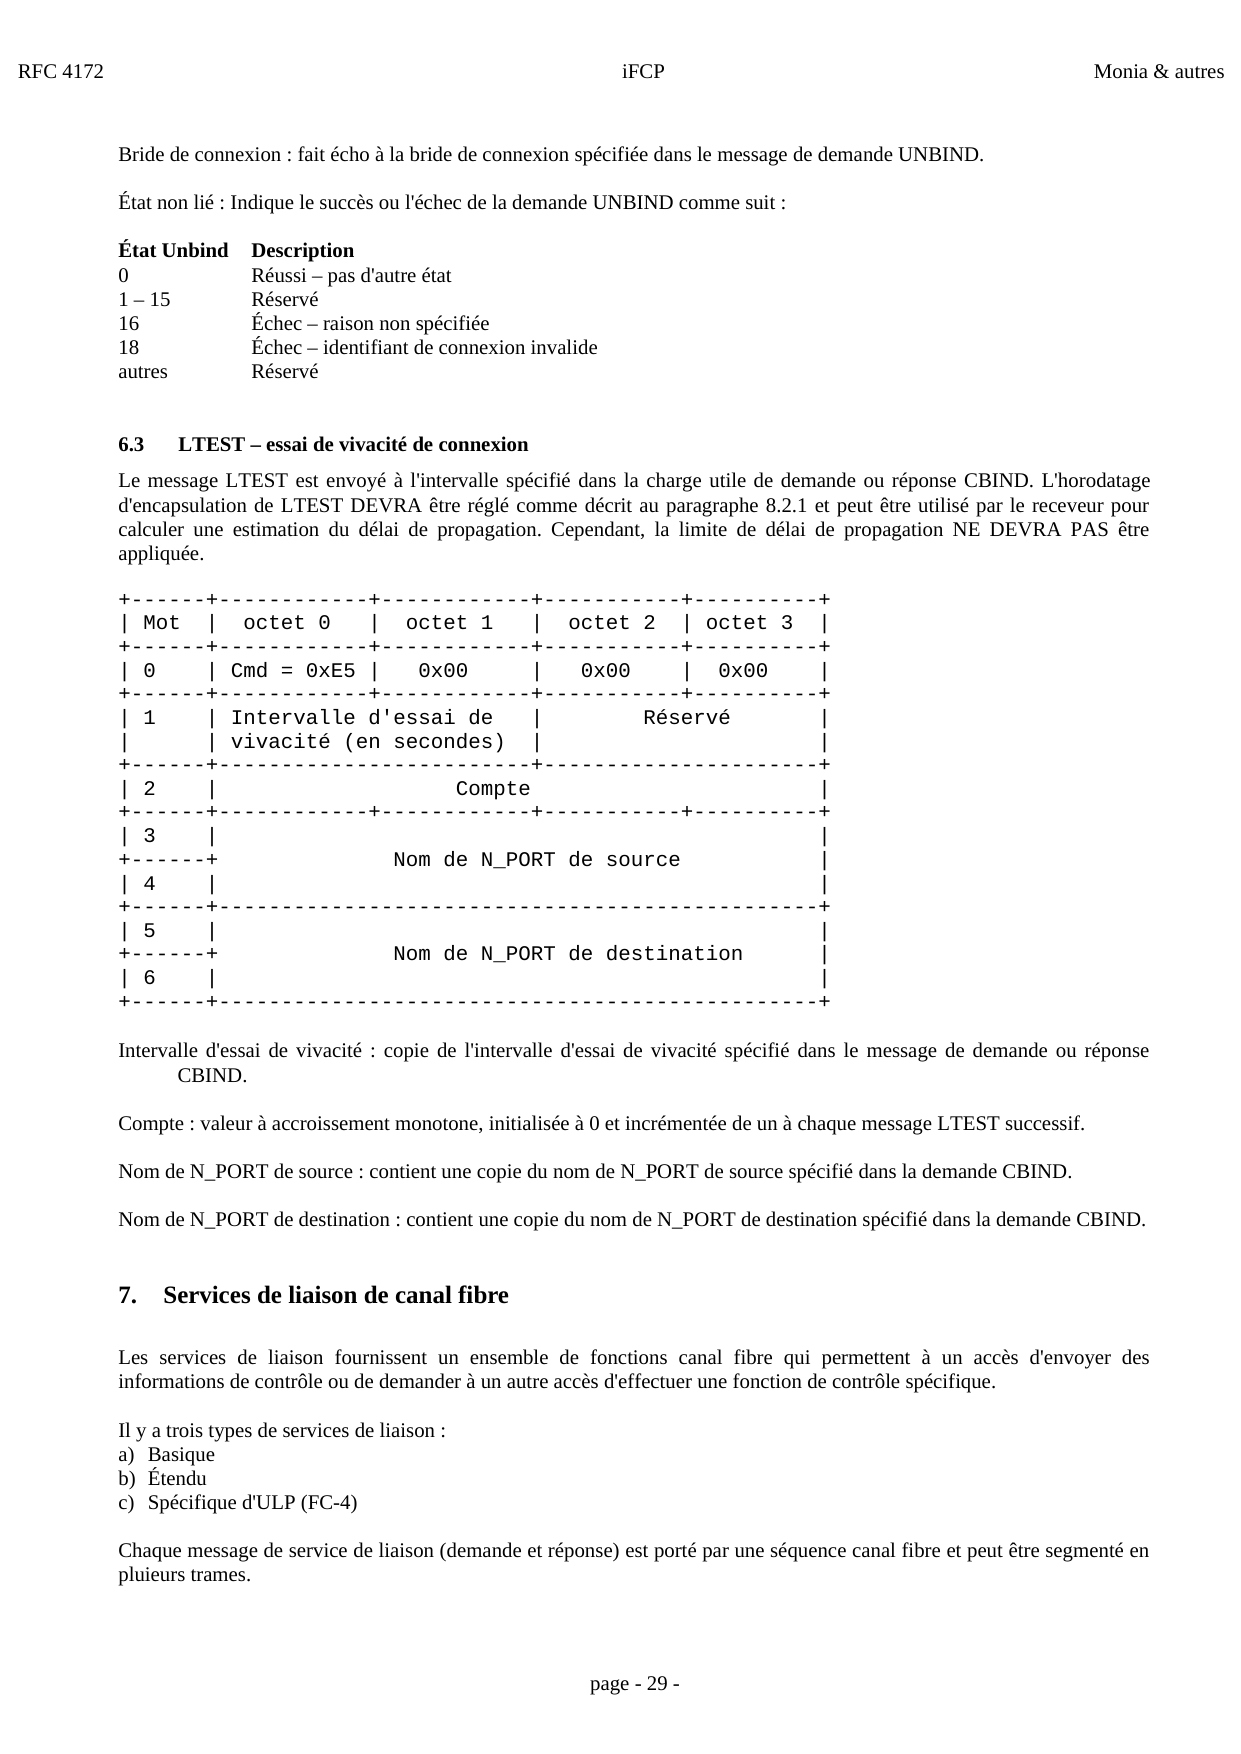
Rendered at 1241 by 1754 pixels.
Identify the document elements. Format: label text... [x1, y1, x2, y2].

table_header Description [240, 239, 609, 262]
table_cell Réservé [240, 359, 609, 383]
text Le message LTEST est envoyé à l'intervalle spécifié dans la charge utile de demande ou réponse CBIND. L'horodatage d'encapsulation de LTEST DEVRA être réglé comme décrit au paragraphe 8.2.1 et peut être utilisé par le receveur pour calculer une estimation du délai de propagation. Cependant, la limite de délai de propagation NE DEVRA PAS être appliquée. [118, 468, 1152, 565]
text +------+------------------------------------------------+ [118, 896, 1152, 920]
table_cell Échec – identifiant de connexion invalide [240, 335, 609, 359]
text | | vivacité (en secondes) | | [118, 731, 1152, 754]
text b) Étendu [118, 1466, 1152, 1490]
text | 3 | | [118, 825, 1152, 849]
subtitle 7. Services de liaison de canal fibre [118, 1280, 1152, 1309]
text c) Spécifique d'ULP (FC-4) [118, 1490, 1152, 1514]
table_cell Réservé [240, 287, 609, 311]
text +------+------------+------------+-----------+----------+ [118, 589, 1152, 612]
text a) Basique [118, 1442, 1152, 1466]
text | Mot | octet 0 | octet 1 | octet 2 | octet 3 | [118, 612, 1152, 636]
text | 0 | Cmd = 0xE5 | 0x00 | 0x00 | 0x00 | [118, 660, 1152, 683]
text | 6 | | [118, 967, 1152, 991]
text Nom de N_PORT de destination : contient une copie du nom de N_PORT de destination spécifié dans la demande CBIND. [118, 1207, 1152, 1231]
text Intervalle d'essai de vivacité : copie de l'intervalle d'essai de vivacité spécifié dans le message de demande ou réponse CBIND. [118, 1038, 1152, 1087]
text | 1 | Intervalle d'essai de | Réservé | [118, 707, 1152, 731]
text +------+ Nom de N_PORT de destination | [118, 943, 1152, 967]
text +------+------------+------------+-----------+----------+ [118, 636, 1152, 660]
table_cell 16 [107, 311, 240, 335]
table_cell 18 [107, 335, 240, 359]
text Il y a trois types de services de liaison : [118, 1417, 1152, 1442]
text +------+------------+------------+-----------+----------+ [118, 802, 1152, 825]
table_cell 0 [107, 263, 240, 287]
text +------+------------------------------------------------+ [118, 991, 1152, 1014]
text +------+------------+------------+-----------+----------+ [118, 683, 1152, 707]
table_cell Échec – raison non spécifiée [240, 311, 609, 335]
text Les services de liaison fournissent un ensemble de fonctions canal fibre qui permettent à un accès d'envoyer des informations de contrôle ou de demander à un autre accès d'effectuer une fonction de contrôle spécifique. [118, 1345, 1152, 1393]
text +------+-------------------------+----------------------+ [118, 754, 1152, 778]
table_cell 1 – 15 [107, 287, 240, 311]
text Compte : valeur à accroissement monotone, initialisée à 0 et incrémentée de un à chaque message LTEST successif. [118, 1111, 1152, 1135]
text Nom de N_PORT de source : contient une copie du nom de N_PORT de source spécifié dans la demande CBIND. [118, 1159, 1152, 1183]
table_header État Unbind [107, 239, 240, 262]
table_cell autres [107, 359, 240, 383]
text +------+ Nom de N_PORT de source | [118, 849, 1152, 872]
text | 5 | | [118, 920, 1152, 943]
text Bride de connexion : fait écho à la bride de connexion spécifiée dans le message de demande UNBIND. [118, 142, 1152, 166]
text État non lié : Indique le succès ou l'échec de la demande UNBIND comme suit : [118, 190, 1152, 214]
text | 4 | | [118, 872, 1152, 896]
text | 2 | Compte | [118, 778, 1152, 802]
text Chaque message de service de liaison (demande et réponse) est porté par une séquence canal fibre et peut être segmenté en pluieurs trames. [118, 1538, 1152, 1586]
subtitle 6.3 LTEST – essai de vivacité de connexion [118, 432, 1152, 456]
table_cell Réussi – pas d'autre état [240, 263, 609, 287]
